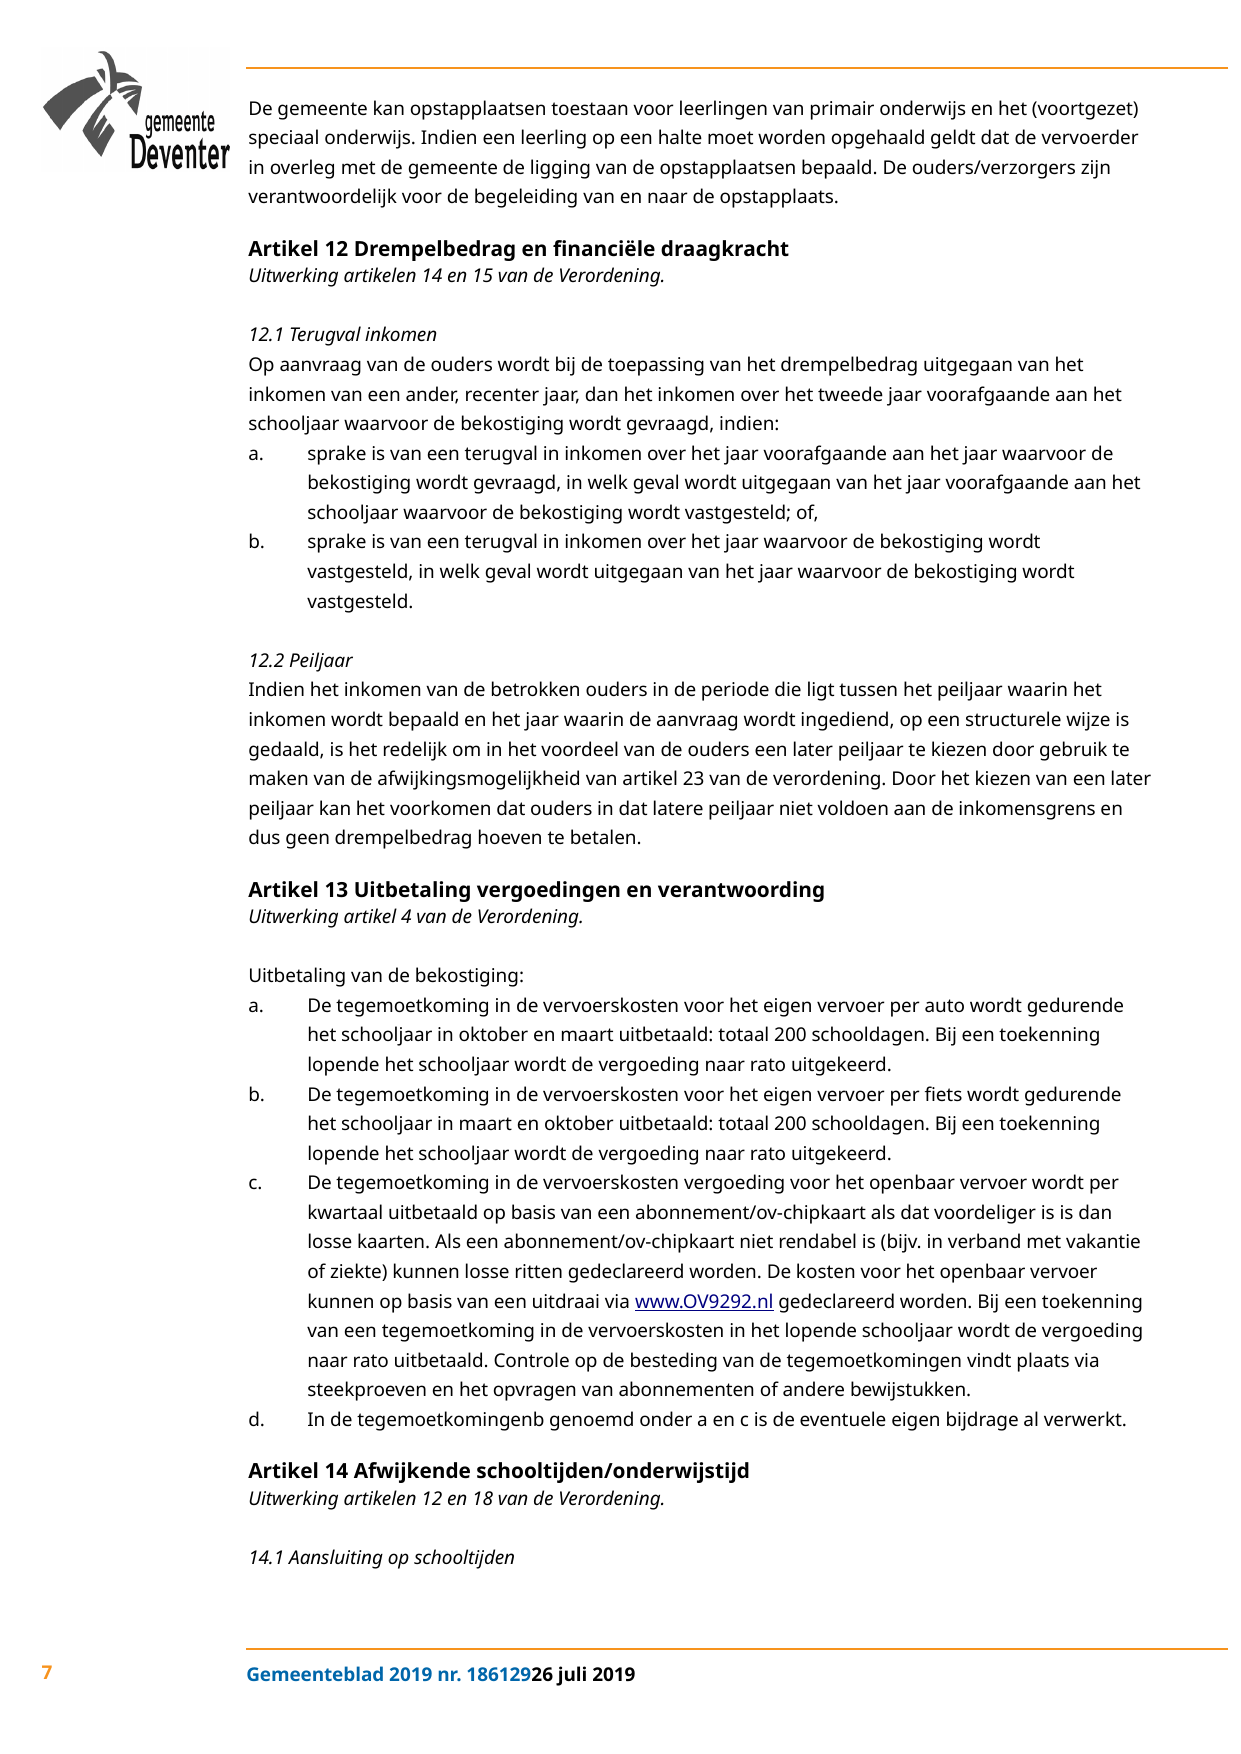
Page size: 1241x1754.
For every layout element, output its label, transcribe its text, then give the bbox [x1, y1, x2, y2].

text 12.1 Terugval inkomen [248, 322, 1152, 347]
text Uitbetaling van de bekostiging: [248, 962, 1152, 988]
text Uitwerking artikelen 12 en 18 van de Verordening. [248, 1485, 1152, 1511]
picture [41, 47, 231, 172]
text Artikel 12 Drempelbedrag en financiële draagkracht [248, 234, 1152, 262]
text De gemeente kan opstapplaatsen toestaan voor leerlingen van primair onderwijs en het (voortgezet) speciaal onderwijs. Indien een leerling op een halte moet worden opgehaald geldt dat de vervoerder in overleg met de gemeente de ligging van de opstapplaatsen bepaald. De ouders/verzorgers zijn verantwoordelijk voor de begeleiding van en naar de opstapplaats. [248, 95, 1152, 209]
text Op aanvraag van de ouders wordt bij de toepassing van het drempelbedrag uitgegaan van het inkomen van een ander, recenter jaar, dan het inkomen over het tweede jaar voorafgaande aan het schooljaar waarvoor de bekostiging wordt gevraagd, indien: [248, 351, 1152, 436]
text Uitwerking artikelen 14 en 15 van de Verordening. [248, 262, 1152, 288]
text 12.2 Peiljaar [248, 647, 1152, 673]
text Artikel 13 Uitbetaling vergoedingen en verantwoording [248, 875, 1152, 903]
text 14.1 Aansluiting op schooltijden [248, 1544, 1152, 1570]
list In de tegemoetkomingenb genoemd onder a en c is de eventuele eigen bijdrage al verwerkt. [248, 1406, 1152, 1432]
text Indien het inkomen van de betrokken ouders in de periode die ligt tussen het peiljaar waarin het inkomen wordt bepaald en het jaar waarin de aanvraag wordt ingediend, op een structurele wijze is gedaald, is het redelijk om in het voordeel van de ouders een later peiljaar te kiezen door gebruik te maken van de afwijkingsmogelijkheid van artikel 23 van de verordening. Door het kiezen van een later peiljaar kan het voorkomen dat ouders in dat latere peiljaar niet voldoen aan de inkomensgrens en dus geen drempelbedrag hoeven te betalen. [248, 677, 1152, 850]
list De tegemoetkoming in de vervoerskosten vergoeding voor het openbaar vervoer wordt per kwartaal uitbetaald op basis van een abonnement/ov-chipkaart als dat voordeliger is is dan losse kaarten. Als een abonnement/ov-chipkaart niet rendabel is (bijv. in verband met vakantie of ziekte) kunnen losse ritten gedeclareerd worden. De kosten voor het openbaar vervoer kunnen op basis van een uitdraai via www.OV9292.nl gedeclareerd worden. Bij een toekenning van een tegemoetkoming in de vervoerskosten in het lopende schooljaar wordt de vergoeding naar rato uitbetaald. Controle op de besteding van de tegemoetkomingen vindt plaats via steekproeven en het opvragen van abonnementen of andere bewijstukken. [248, 1169, 1152, 1402]
list sprake is van een terugval in inkomen over het jaar waarvoor de bekostiging wordt vastgesteld, in welk geval wordt uitgegaan van het jaar waarvoor de bekostiging wordt vastgesteld. [248, 529, 1152, 613]
list De tegemoetkoming in de vervoerskosten voor het eigen vervoer per fiets wordt gedurende het schooljaar in maart en oktober uitbetaald: totaal 200 schooldagen. Bij een toekenning lopende het schooljaar wordt de vergoeding naar rato uitgekeerd. [248, 1081, 1152, 1166]
text Artikel 14 Afwijkende schooltijden/onderwijstijd [248, 1457, 1152, 1485]
list De tegemoetkoming in de vervoerskosten voor het eigen vervoer per auto wordt gedurende het schooljaar in oktober en maart uitbetaald: totaal 200 schooldagen. Bij een toekenning lopende het schooljaar wordt de vergoeding naar rato uitgekeerd. [248, 992, 1152, 1077]
list sprake is van een terugval in inkomen over het jaar voorafgaande aan het jaar waarvoor de bekostiging wordt gevraagd, in welk geval wordt uitgegaan van het jaar voorafgaande aan het schooljaar waarvoor de bekostiging wordt vastgesteld; of, [248, 440, 1152, 525]
text Uitwerking artikel 4 van de Verordening. [248, 903, 1152, 929]
